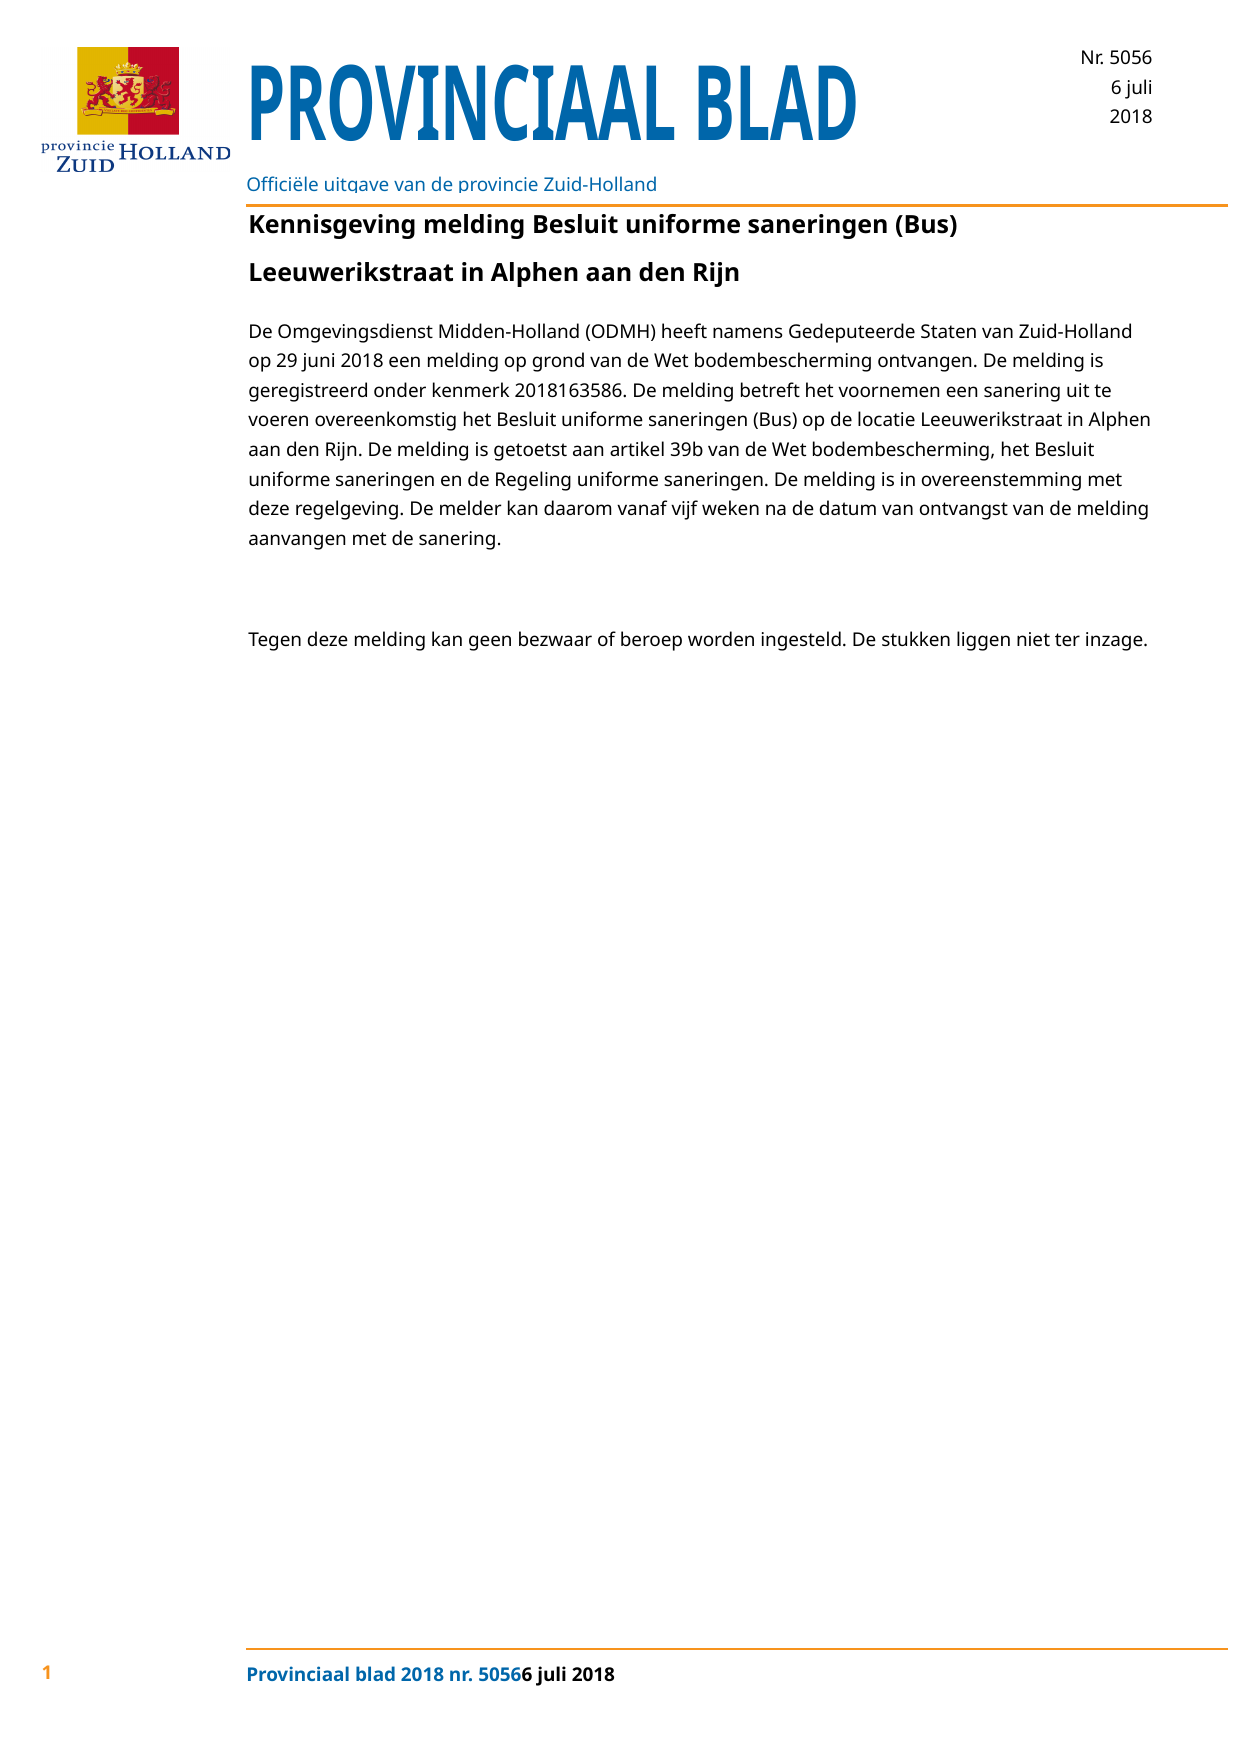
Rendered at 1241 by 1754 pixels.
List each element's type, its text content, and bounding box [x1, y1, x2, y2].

text Kennisgeving melding Besluit uniforme saneringen (Bus) Leeuwerikstraat in Alphen aan den Rijn [248, 207, 1152, 288]
picture [41, 47, 231, 172]
text De Omgevingsdienst Midden-Holland (ODMH) heeft namens Gedeputeerde Staten van Zuid-Holland op 29 juni 2018 een melding op grond van de Wet bodembescherming ontvangen. De melding is geregistreerd onder kenmerk 2018163586. De melding betreft het voornemen een sanering uit te voeren overeenkomstig het Besluit uniforme saneringen (Bus) op de locatie Leeuwerikstraat in Alphen aan den Rijn. De melding is getoetst aan artikel 39b van de Wet bodembescherming, het Besluit uniforme saneringen en de Regeling uniforme saneringen. De melding is in overeenstemming met deze regelgeving. De melder kan daarom vanaf vijf weken na de datum van ontvangst van de melding aanvangen met de sanering. [248, 318, 1152, 551]
text Tegen deze melding kan geen bezwaar of beroep worden ingesteld. De stukken liggen niet ter inzage. [248, 626, 1152, 652]
